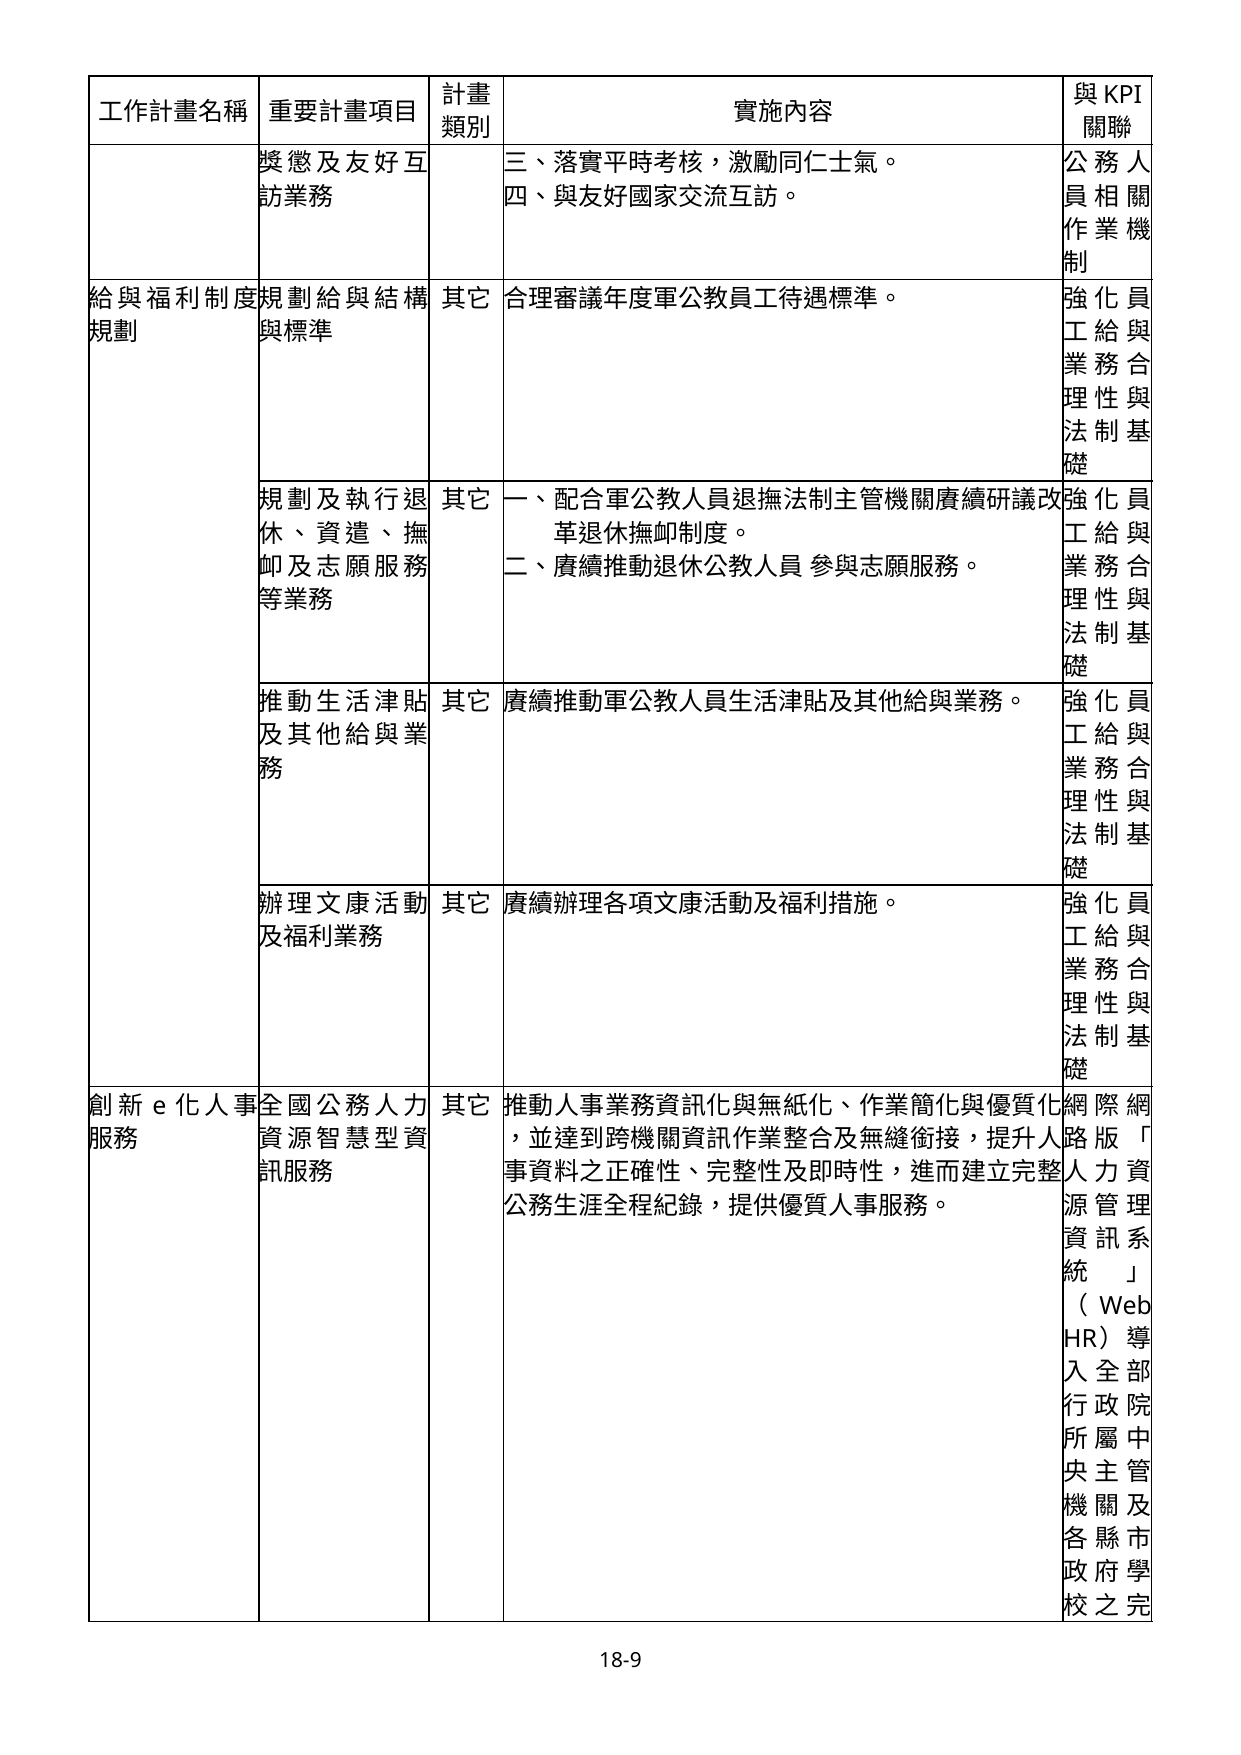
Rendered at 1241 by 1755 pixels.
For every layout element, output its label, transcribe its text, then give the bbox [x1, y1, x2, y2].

table_cell 三、落實平時考核，激勵同仁士氣。 四、與友好國家交流互訪。 [504, 145, 1062, 278]
table_cell 賡續辦理各項文康活動及福利措施。 [504, 886, 1062, 1086]
table_cell 給與福利制度規劃 [90, 280, 258, 1086]
table_cell 規劃給與結構與標準 [260, 280, 428, 480]
table_cell 公務人員相關作業機制 [1064, 145, 1151, 278]
table_cell 規劃及執行退休、資遣、撫卹及志願服務等業務 [260, 482, 428, 682]
table_header 實施內容 [504, 77, 1062, 143]
table_cell 獎懲及友好互訪業務 [260, 145, 428, 278]
table_cell 強化員工給與業務合理性與法制基礎 [1064, 886, 1151, 1086]
table_cell 推動人事業務資訊化與無紙化、作業簡化與優質化，並達到跨機關資訊作業整合及無縫銜接，提升人事資料之正確性、完整性及即時性，進而建立完整公務生涯全程紀錄，提供優質人事服務。 [504, 1087, 1062, 1621]
table_cell [90, 145, 258, 278]
table_cell 推動生活津貼及其他給與業務 [260, 684, 428, 884]
table_cell 賡續推動軍公教人員生活津貼及其他給與業務。 [504, 684, 1062, 884]
table_cell 合理審議年度軍公教員工待遇標準。 [504, 280, 1062, 480]
table_header 計畫類別 [430, 77, 503, 143]
table_cell 辦理文康活動及福利業務 [260, 886, 428, 1086]
table_cell 網際網路版「人力資源管理資訊系統」（WebHR）導入全部行政院所屬中央主管機關及各縣市政府學校之完 [1064, 1087, 1151, 1621]
table_cell 其它 [430, 886, 503, 1086]
table_cell 其它 [430, 482, 503, 682]
table_cell 全國公務人力資源智慧型資訊服務 [260, 1087, 428, 1621]
table_cell 強化員工給與業務合理性與法制基礎 [1064, 482, 1151, 682]
table_header 重要計畫項目 [260, 77, 428, 143]
table_cell 其它 [430, 280, 503, 480]
table_cell 強化員工給與業務合理性與法制基礎 [1064, 684, 1151, 884]
table_header 工作計畫名稱 [90, 77, 258, 143]
table_cell 其它 [430, 684, 503, 884]
table_header 與KPI關聯 [1064, 77, 1151, 143]
table_cell 一、配合軍公教人員退撫法制主管機關賡續研議改革退休撫卹制度。 二、賡續推動退休公教人員 參與志願服務。 [504, 482, 1062, 682]
table_cell 創新e化人事服務 [90, 1087, 258, 1621]
table_cell 其它 [430, 1087, 503, 1621]
table_cell 強化員工給與業務合理性與法制基礎 [1064, 280, 1151, 480]
table_cell [430, 145, 503, 278]
